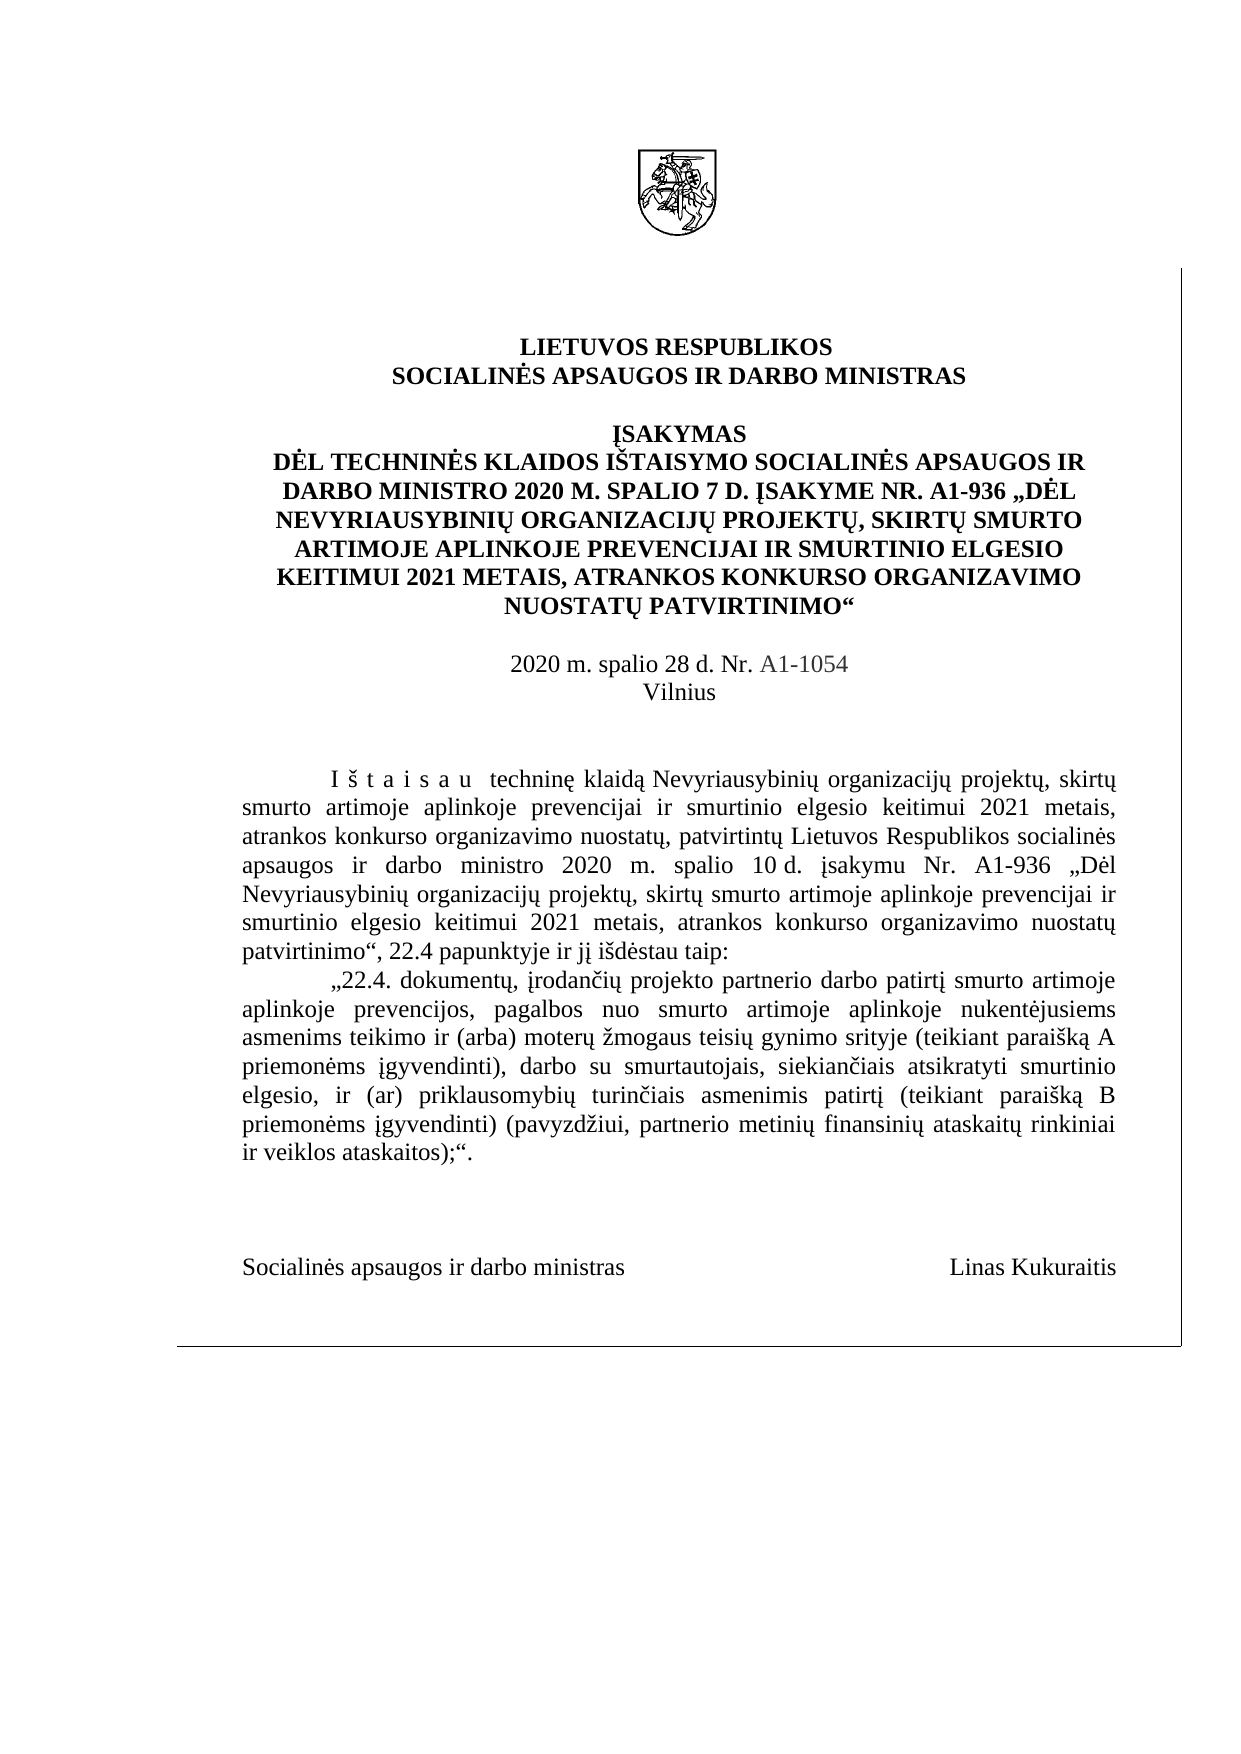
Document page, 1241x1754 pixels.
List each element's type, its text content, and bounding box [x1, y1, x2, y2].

text ĮSAKYMAS [177, 419, 1181, 447]
text 2020 m. spalio 28 d. Nr. A1-1054 [177, 649, 1181, 677]
text DĖL TECHNINĖS KLAIDOS IŠTAISYMO SOCIALINĖS APSAUGOS IR DARBO MINISTRO 2020 M. SPALIO 7 D. ĮSAKYME NR. A1-936 „DĖL NEVYRIAUSYBINIŲ ORGANIZACIJŲ PROJEKTŲ, SKIRTŲ SMURTO ARTIMOJE APLINKOJE PREVENCIJAI IR SMURTINIO ELGESIO KEITIMUI 2021 METAIS, ATRANKOS KONKURSO ORGANIZAVIMO NUOSTATŲ PATVIRTINIMO“ [177, 447, 1181, 620]
text „22.4. dokumentų, įrodančių projekto partnerio darbo patirtį smurto artimoje aplinkoje prevencijos, pagalbos nuo smurto artimoje aplinkoje nukentėjusiems asmenims teikimo ir (arba) moterų žmogaus teisių gynimo srityje (teikiant paraišką A priemonėms įgyvendinti), darbo su smurtautojais, siekiančiais atsikratyti smurtinio elgesio, ir (ar) priklausomybių turinčiais asmenimis patirtį (teikiant paraišką B priemonėms įgyvendinti) (pavyzdžiui, partnerio metinių finansinių ataskaitų rinkiniai ir veiklos ataskaitos);“. [177, 965, 1181, 1166]
text I š t a i s a u techninę klaidą Nevyriausybinių organizacijų projektų, skirtų smurto artimoje aplinkoje prevencijai ir smurtinio elgesio keitimui 2021 metais, atrankos konkurso organizavimo nuostatų, patvirtintų Lietuvos Respublikos socialinės apsaugos ir darbo ministro 2020 m. spalio 10 d. įsakymu Nr. A1-936 „Dėl Nevyriausybinių organizacijų projektų, skirtų smurto artimoje aplinkoje prevencijai ir smurtinio elgesio keitimui 2021 metais, atrankos konkurso organizavimo nuostatų patvirtinimo“, 22.4 papunktyje ir jį išdėstau taip: [177, 764, 1181, 965]
text Vilnius [177, 677, 1181, 706]
text Socialinės apsaugos ir darbo ministras Linas Kukuraitis [177, 1252, 1181, 1346]
text LIETUVOS RESPUBLIKOS SOCIALINĖS APSAUGOS IR DARBO MINISTRAS [177, 268, 1181, 390]
